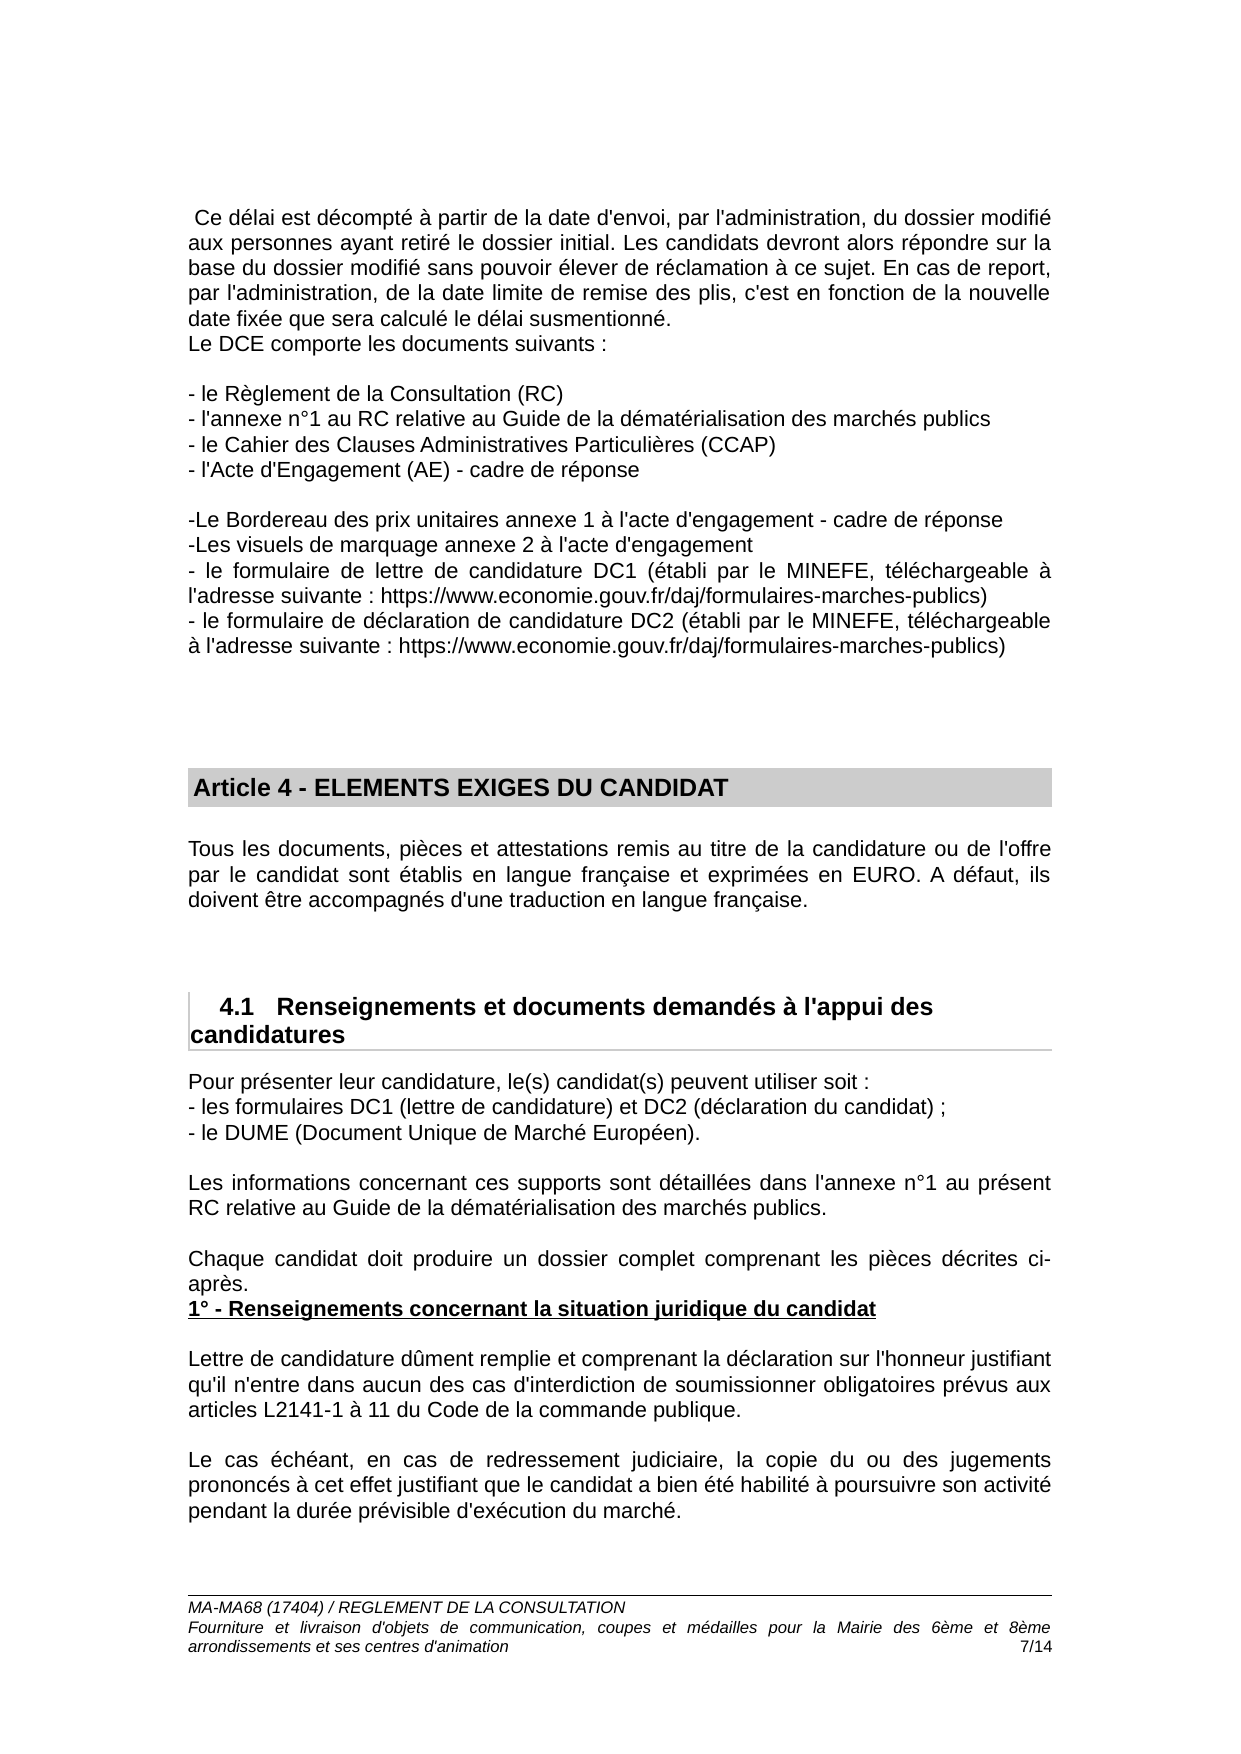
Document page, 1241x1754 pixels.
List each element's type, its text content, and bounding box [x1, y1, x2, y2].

text - les formulaires DC1 (lettre de candidature) et DC2 (déclaration du candidat) ; [188, 1094, 1052, 1119]
text Ce délai est décompté à partir de la date d'envoi, par l'administration, du dossier modifié aux personnes ayant retiré le dossier initial. Les candidats devront alors répondre sur la base du dossier modifié sans pouvoir élever de réclamation à ce sujet. En cas de report, par l'administration, de la date limite de remise des plis, c'est en fonction de la nouvelle date fixée que sera calculé le délai susmentionné. [188, 204, 1052, 331]
subtitle ELEMENTS EXIGES DU CANDIDAT [190, 770, 1050, 805]
text 1° - Renseignements concernant la situation juridique du candidat [188, 1296, 1052, 1321]
text Le cas échéant, en cas de redressement judiciaire, la copie du ou des jugements prononcés à cet effet justifiant que le candidat a bien été habilité à poursuivre son activité pendant la durée prévisible d'exécution du marché. [188, 1447, 1052, 1523]
text - le Règlement de la Consultation (RC) [188, 381, 1052, 406]
text - le formulaire de lettre de candidature DC1 (établi par le MINEFE, téléchargeable à l'adresse suivante : https://www.economie.gouv.fr/daj/formulaires-marches-publics) [188, 557, 1052, 608]
text -Le Bordereau des prix unitaires annexe 1 à l'acte d'engagement - cadre de réponse [188, 507, 1052, 532]
text - le DUME (Document Unique de Marché Européen). [188, 1119, 1052, 1145]
text Chaque candidat doit produire un dossier complet comprenant les pièces décrites ci-après. [188, 1246, 1052, 1296]
text - l'annexe n°1 au RC relative au Guide de la dématérialisation des marchés publics [188, 406, 1052, 431]
text -Les visuels de marquage annexe 2 à l'acte d'engagement [188, 532, 1052, 557]
text Les informations concernant ces supports sont détaillées dans l'annexe n°1 au présent RC relative au Guide de la dématérialisation des marchés publics. [188, 1170, 1052, 1220]
text - le Cahier des Clauses Administratives Particulières (CCAP) [188, 431, 1052, 457]
text - l'Acte d'Engagement (AE) - cadre de réponse [188, 457, 1052, 482]
text Pour présenter leur candidature, le(s) candidat(s) peuvent utiliser soit : [188, 1069, 1052, 1094]
text - le formulaire de déclaration de candidature DC2 (établi par le MINEFE, téléchargeable à l'adresse suivante : https://www.economie.gouv.fr/daj/formulaires-marches-publics) [188, 608, 1052, 658]
text Lettre de candidature dûment remplie et comprenant la déclaration sur l'honneur justifiant qu'il n'entre dans aucun des cas d'interdiction de soumissionner obligatoires prévus aux articles L2141-1 à 11 du Code de la commande publique. [188, 1346, 1052, 1422]
text Tous les documents, pièces et attestations remis au titre de la candidature ou de l'offre par le candidat sont établis en langue française et exprimées en EURO. A défaut, ils doivent être accompagnés d'une traduction en langue française. [188, 836, 1052, 912]
text Le DCE comporte les documents suivants : [188, 331, 1052, 356]
subtitle Renseignements et documents demandés à l'appui des candidatures [190, 992, 1052, 1049]
